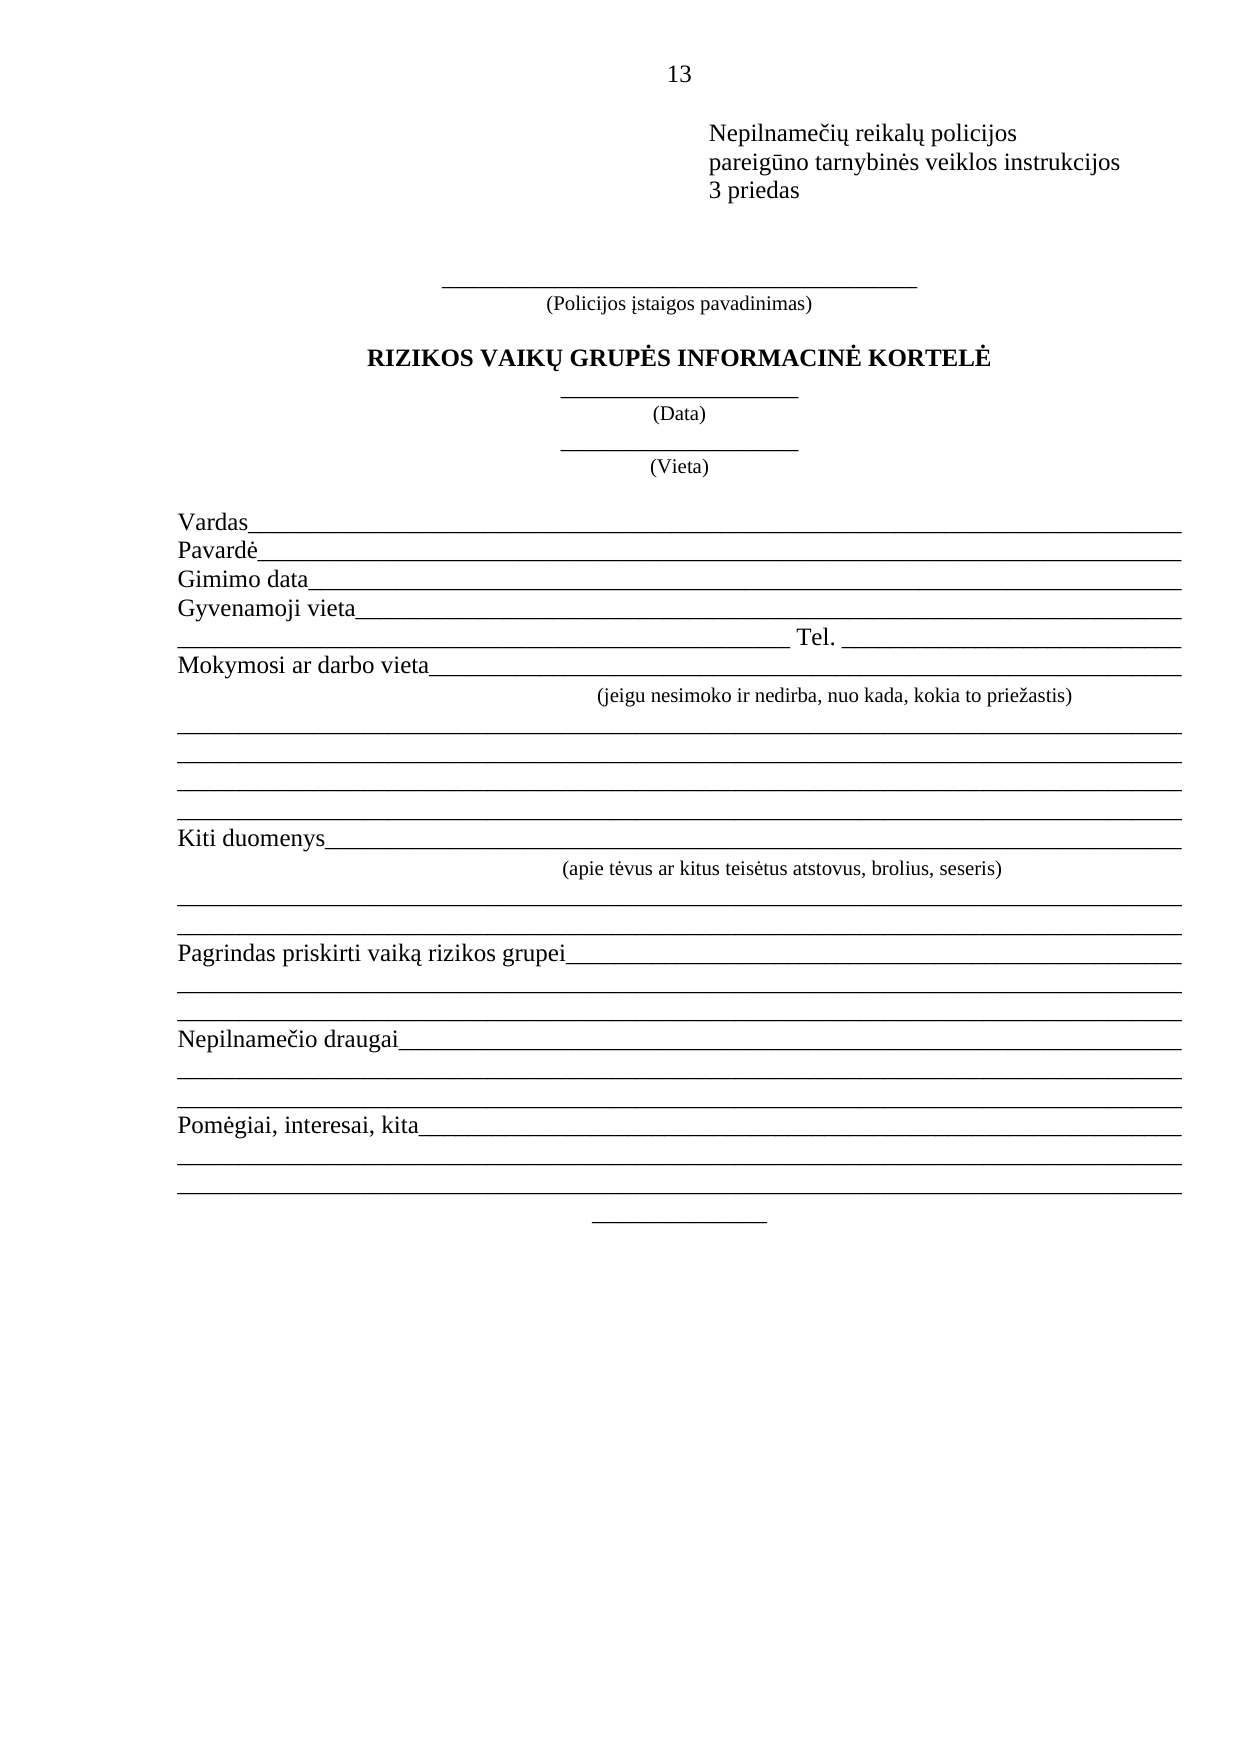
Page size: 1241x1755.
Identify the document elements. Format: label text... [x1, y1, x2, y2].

text Nepilnamečių reikalų policijos [709, 118, 1181, 147]
text ___________________ [177, 425, 1181, 454]
text Vardas [177, 507, 1181, 535]
text (Policijos įstaigos pavadinimas) [177, 291, 1181, 315]
text Gimimo data [177, 564, 1181, 593]
text ___________________ [177, 372, 1181, 401]
text ______________________________________ [177, 262, 1181, 291]
text (Data) [177, 401, 1181, 425]
text Mokymosi ar darbo vieta [177, 650, 1181, 679]
text Pomėgiai, interesai, kita [177, 1110, 1181, 1139]
text pareigūno tarnybinės veiklos instrukcijos [709, 147, 1181, 176]
text (apie tėvus ar kitus teisėtus atstovus, brolius, seseris) [177, 852, 1181, 880]
text RIZIKOS VAIKŲ GRUPĖS INFORMACINĖ KORTELĖ [177, 343, 1181, 372]
text Kiti duomenys [177, 823, 1181, 852]
text 3 priedas [709, 176, 1181, 204]
text _________________________________________________ Tel. [177, 622, 1181, 650]
text Nepilnamečio draugai [177, 1024, 1181, 1053]
text Gyvenamoji vieta [177, 593, 1181, 622]
text Pagrindas priskirti vaiką rizikos grupei [177, 938, 1181, 967]
text Pavardė [177, 535, 1181, 564]
text (jeigu nesimoko ir nedirba, nuo kada, kokia to priežastis) [177, 679, 1181, 708]
text (Vieta) [177, 454, 1181, 478]
text ______________ [177, 1197, 1181, 1225]
